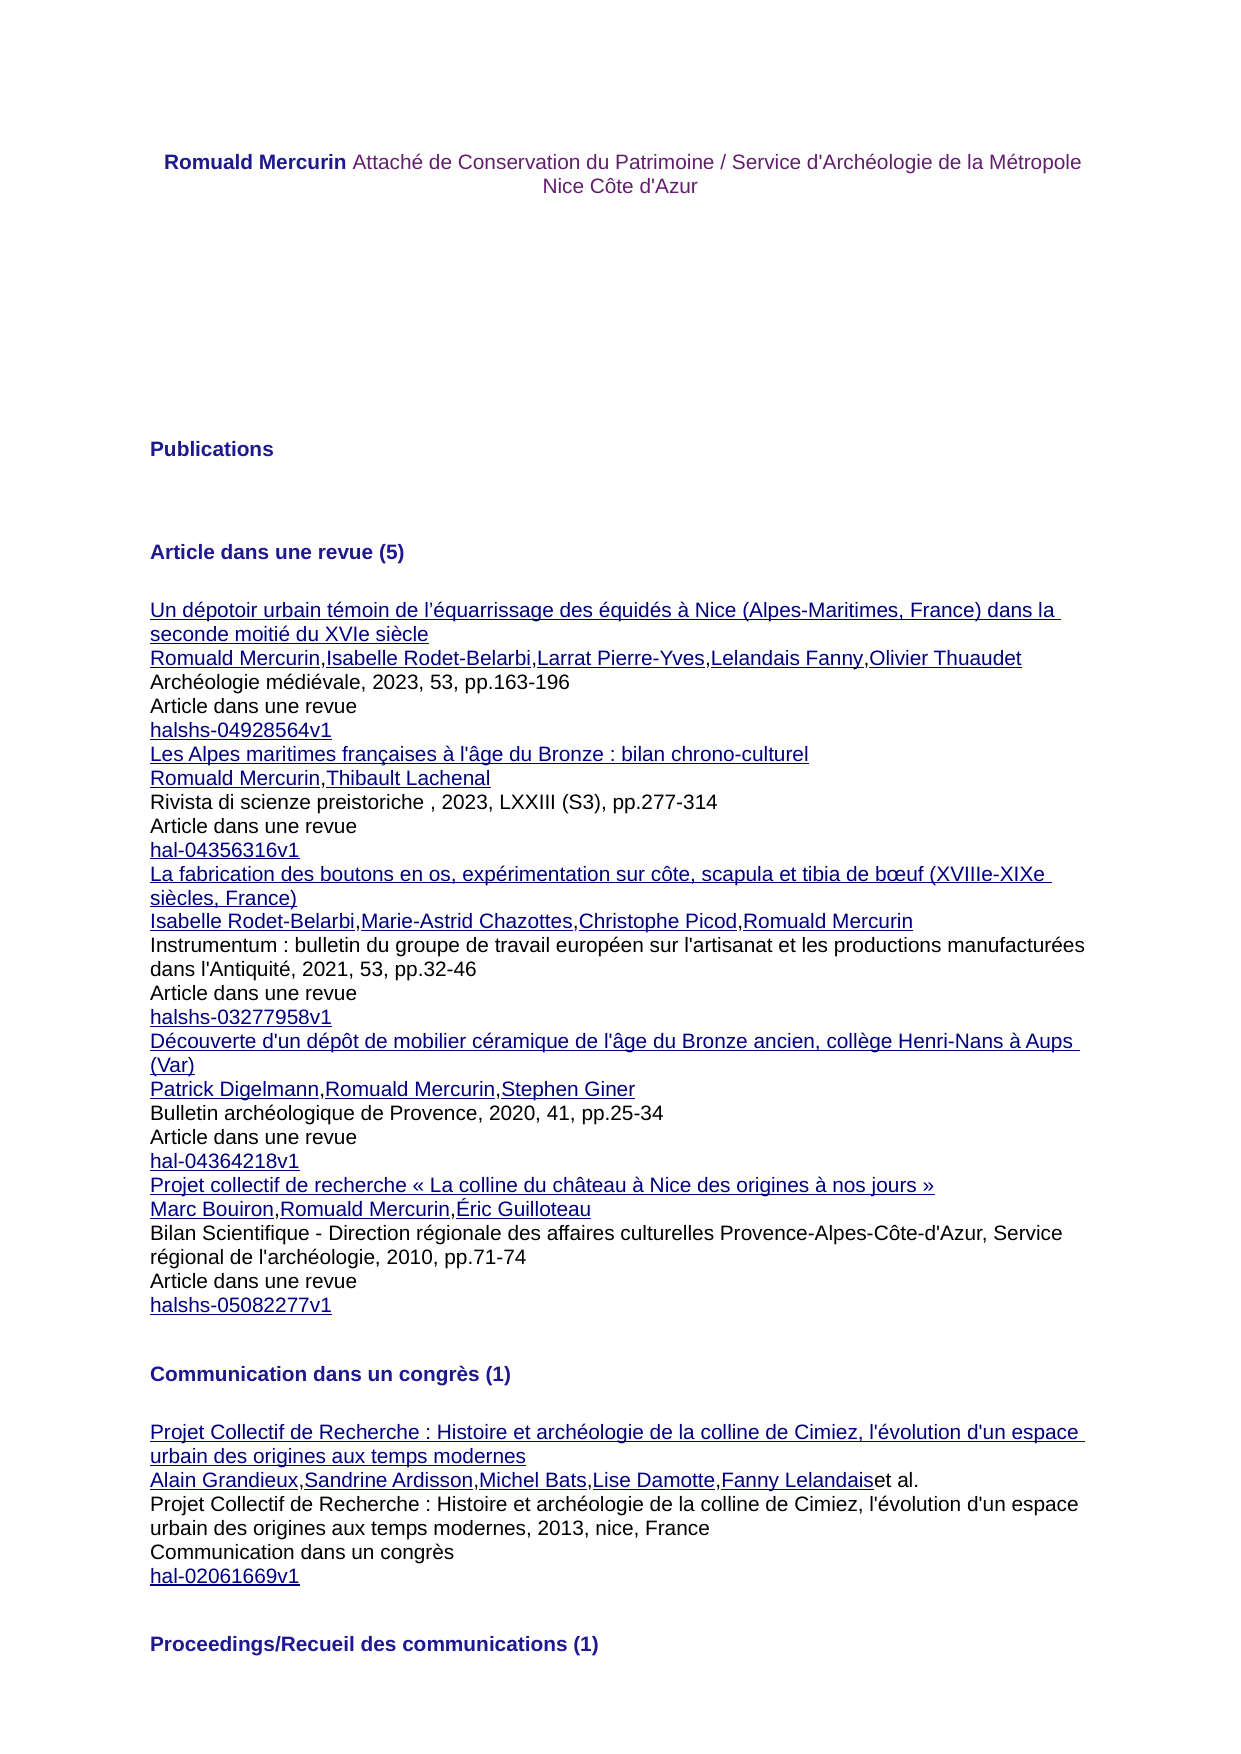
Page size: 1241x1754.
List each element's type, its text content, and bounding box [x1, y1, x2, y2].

subtitle Romuald Mercurin Attaché de Conservation du Patrimoine / Service d'Archéologie de la Métropole Nice Côte d'Azur [150, 150, 1090, 198]
table_header Un dépotoir urbain témoin de l’équarrissage des équidés à Nice (Alpes-Maritimes, France) dans la seconde moitié du XVIe siècle Romuald Mercurin,Isabelle Rodet-Belarbi,Larrat Pierre-Yves,Lelandais Fanny,Olivier Thuaudet Archéologie médiévale, 2023, 53, pp.163-196 Article dans une revue halshs-04928564v1 [150, 598, 1090, 742]
table_header Projet Collectif de Recherche : Histoire et archéologie de la colline de Cimiez, l'évolution d'un espace urbain des origines aux temps modernes Alain Grandieux,Sandrine Ardisson,Michel Bats,Lise Damotte,Fanny Lelandaiset al. Projet Collectif de Recherche : Histoire et archéologie de la colline de Cimiez, l'évolution d'un espace urbain des origines aux temps modernes, 2013, nice, France Communication dans un congrès hal-02061669v1 [150, 1420, 1090, 1587]
subtitle Proceedings/Recueil des communications (1) [150, 1632, 1090, 1656]
subtitle Article dans une revue (5) [150, 539, 1090, 563]
table_cell Projet collectif de recherche « La colline du château à Nice des origines à nos jours » Marc Bouiron,Romuald Mercurin,Éric Guilloteau Bilan Scientifique - Direction régionale des affaires culturelles Provence-Alpes-Côte-d'Azur, Service régional de l'archéologie, 2010, pp.71-74 Article dans une revue halshs-05082277v1 [150, 1173, 1090, 1317]
subtitle Communication dans un congrès (1) [150, 1361, 1090, 1385]
table_cell La fabrication des boutons en os, expérimentation sur côte, scapula et tibia de bœuf (XVIIIe-XIXe siècles, France) Isabelle Rodet-Belarbi,Marie-Astrid Chazottes,Christophe Picod,Romuald Mercurin Instrumentum : bulletin du groupe de travail européen sur l'artisanat et les productions manufacturées dans l'Antiquité, 2021, 53, pp.32-46 Article dans une revue halshs-03277958v1 [150, 861, 1090, 1029]
table_cell Les Alpes maritimes françaises à l'âge du Bronze : bilan chrono-culturel Romuald Mercurin,Thibault Lachenal Rivista di scienze preistoriche , 2023, LXXIII (S3), pp.277-314 Article dans une revue hal-04356316v1 [150, 742, 1090, 861]
subtitle Publications [150, 436, 1090, 460]
table_cell Découverte d'un dépôt de mobilier céramique de l'âge du Bronze ancien, collège Henri-Nans à Aups (Var) Patrick Digelmann,Romuald Mercurin,Stephen Giner Bulletin archéologique de Provence, 2020, 41, pp.25-34 Article dans une revue hal-04364218v1 [150, 1029, 1090, 1173]
